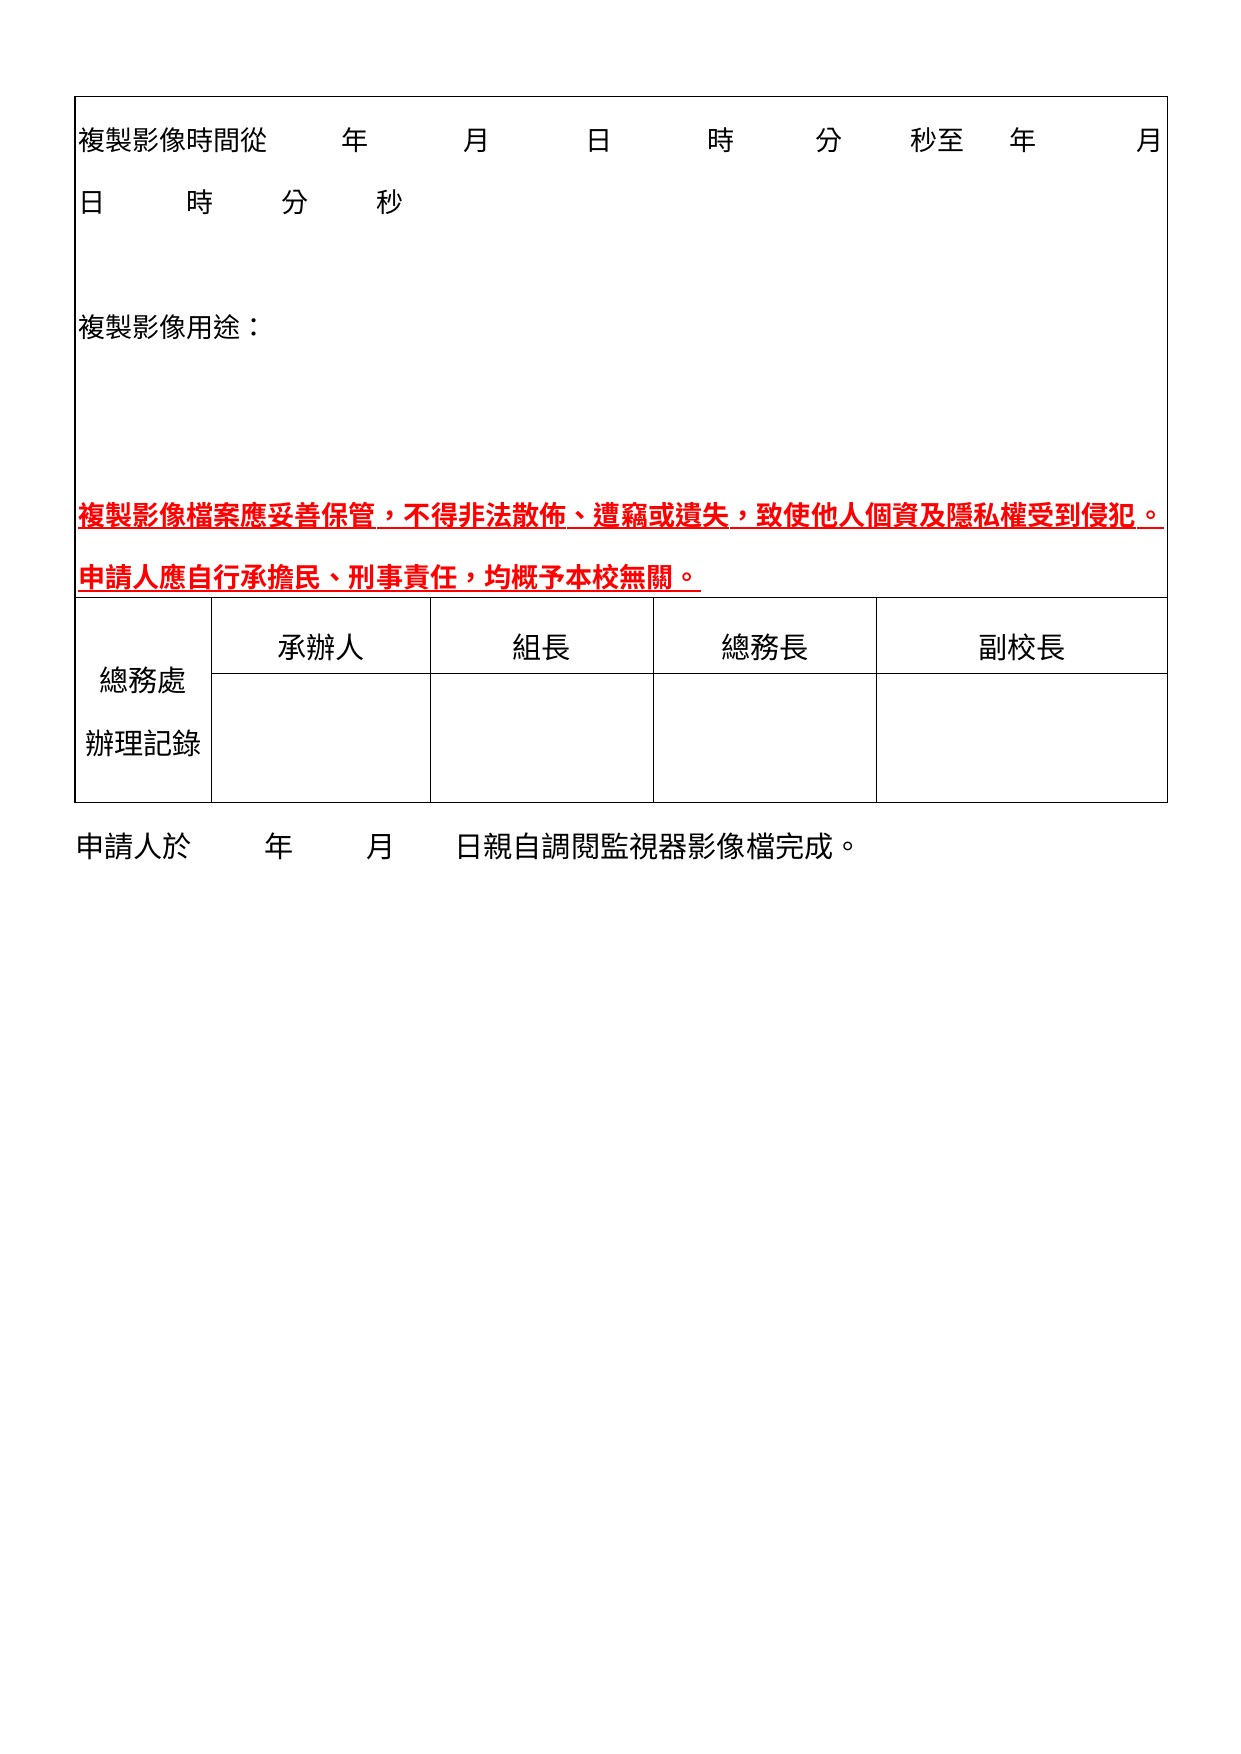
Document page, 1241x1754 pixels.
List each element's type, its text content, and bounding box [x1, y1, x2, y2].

table_cell 組長 [431, 598, 653, 673]
table_cell 總務長 [654, 598, 876, 673]
table_cell [877, 674, 1167, 802]
table_cell 複製影像時間從 年 月 日 時 分 秒至 年 月 日 時 分 秒 複製影像用途： 複製影像檔案應妥善保管，不得非法散佈、遭竊或遺失，致使他人個資及隱私權受到侵犯。申請人應自行承擔民、刑事責任，均概予本校無關。 [76, 97, 1167, 597]
table_cell [431, 674, 653, 802]
table_cell 副校長 [877, 598, 1167, 673]
table_cell [654, 674, 876, 802]
text 申請人於 年 月 日親自調閱監視器影像檔完成。 [75, 803, 1165, 866]
table_cell 承辦人 [212, 598, 430, 673]
table_cell 總務處 辦理記錄 [76, 598, 211, 802]
table_cell [212, 674, 430, 802]
